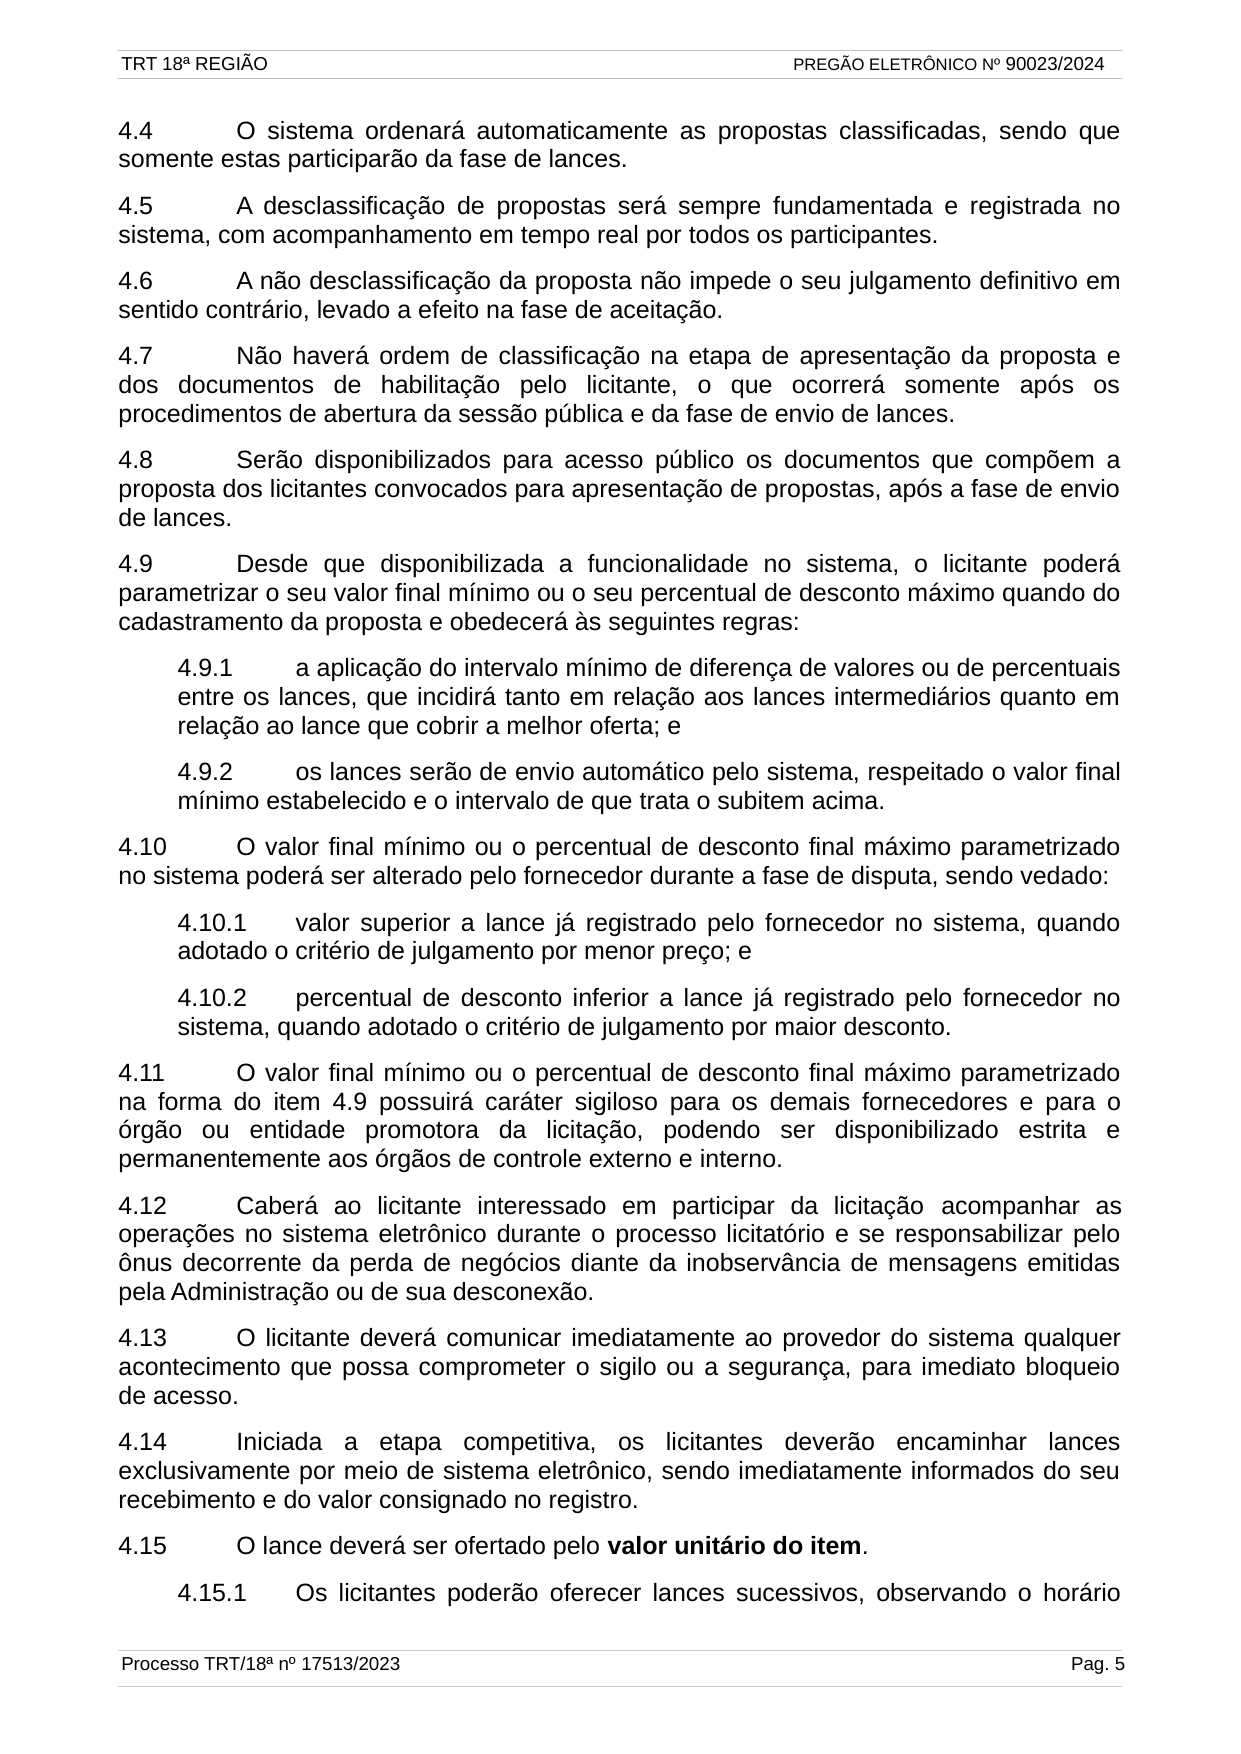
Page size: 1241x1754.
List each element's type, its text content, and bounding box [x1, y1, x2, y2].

text 4.10.2 percentual de desconto inferior a lance já registrado pelo fornecedor no sistema, quando adotado o critério de julgamento por maior desconto. [177, 983, 1122, 1040]
text 4.11 O valor final mínimo ou o percentual de desconto final máximo parametrizado na forma do item 4.9 possuirá caráter sigiloso para os demais fornecedores e para o órgão ou entidade promotora da licitação, podendo ser disponibilizado estrita e permanentemente aos órgãos de controle externo e interno. [118, 1058, 1122, 1173]
text 4.13 O licitante deverá comunicar imediatamente ao provedor do sistema qualquer acontecimento que possa comprometer o sigilo ou a segurança, para imediato bloqueio de acesso. [118, 1323, 1122, 1409]
text 4.12 Caberá ao licitante interessado em participar da licitação acompanhar as operações no sistema eletrônico durante o processo licitatório e se responsabilizar pelo ônus decorrente da perda de negócios diante da inobservância de mensagens emitidas pela Administração ou de sua desconexão. [118, 1191, 1122, 1306]
text 4.4 O sistema ordenará automaticamente as propostas classificadas, sendo que somente estas participarão da fase de lances. [118, 116, 1122, 173]
text 4.9.2 os lances serão de envio automático pelo sistema, respeitado o valor final mínimo estabelecido e o intervalo de que trata o subitem acima. [177, 757, 1122, 814]
text 4.10.1 valor superior a lance já registrado pelo fornecedor no sistema, quando adotado o critério de julgamento por menor preço; e [177, 907, 1122, 965]
text 4.15.1 Os licitantes poderão oferecer lances sucessivos, observando o horário [177, 1578, 1122, 1606]
text 4.5 A desclassificação de propostas será sempre fundamentada e registrada no sistema, com acompanhamento em tempo real por todos os participantes. [118, 191, 1122, 248]
text 4.9 Desde que disponibilizada a funcionalidade no sistema, o licitante poderá parametrizar o seu valor final mínimo ou o seu percentual de desconto máximo quando do cadastramento da proposta e obedecerá às seguintes regras: [118, 549, 1122, 635]
text 4.7 Não haverá ordem de classificação na etapa de apresentação da proposta e dos documentos de habilitação pelo licitante, o que ocorrerá somente após os procedimentos de abertura da sessão pública e da fase de envio de lances. [118, 341, 1122, 427]
text 4.15 O lance deverá ser ofertado pelo valor unitário do item. [118, 1531, 1122, 1560]
text 4.10 O valor final mínimo ou o percentual de desconto final máximo parametrizado no sistema poderá ser alterado pelo fornecedor durante a fase de disputa, sendo vedado: [118, 832, 1122, 890]
text 4.9.1 a aplicação do intervalo mínimo de diferença de valores ou de percentuais entre os lances, que incidirá tanto em relação aos lances intermediários quanto em relação ao lance que cobrir a melhor oferta; e [177, 653, 1122, 739]
text 4.6 A não desclassificação da proposta não impede o seu julgamento definitivo em sentido contrário, levado a efeito na fase de aceitação. [118, 266, 1122, 323]
text 4.14 Iniciada a etapa competitiva, os licitantes deverão encaminhar lances exclusivamente por meio de sistema eletrônico, sendo imediatamente informados do seu recebimento e do valor consignado no registro. [118, 1427, 1122, 1513]
text 4.8 Serão disponibilizados para acesso público os documentos que compõem a proposta dos licitantes convocados para apresentação de propostas, após a fase de envio de lances. [118, 445, 1122, 531]
